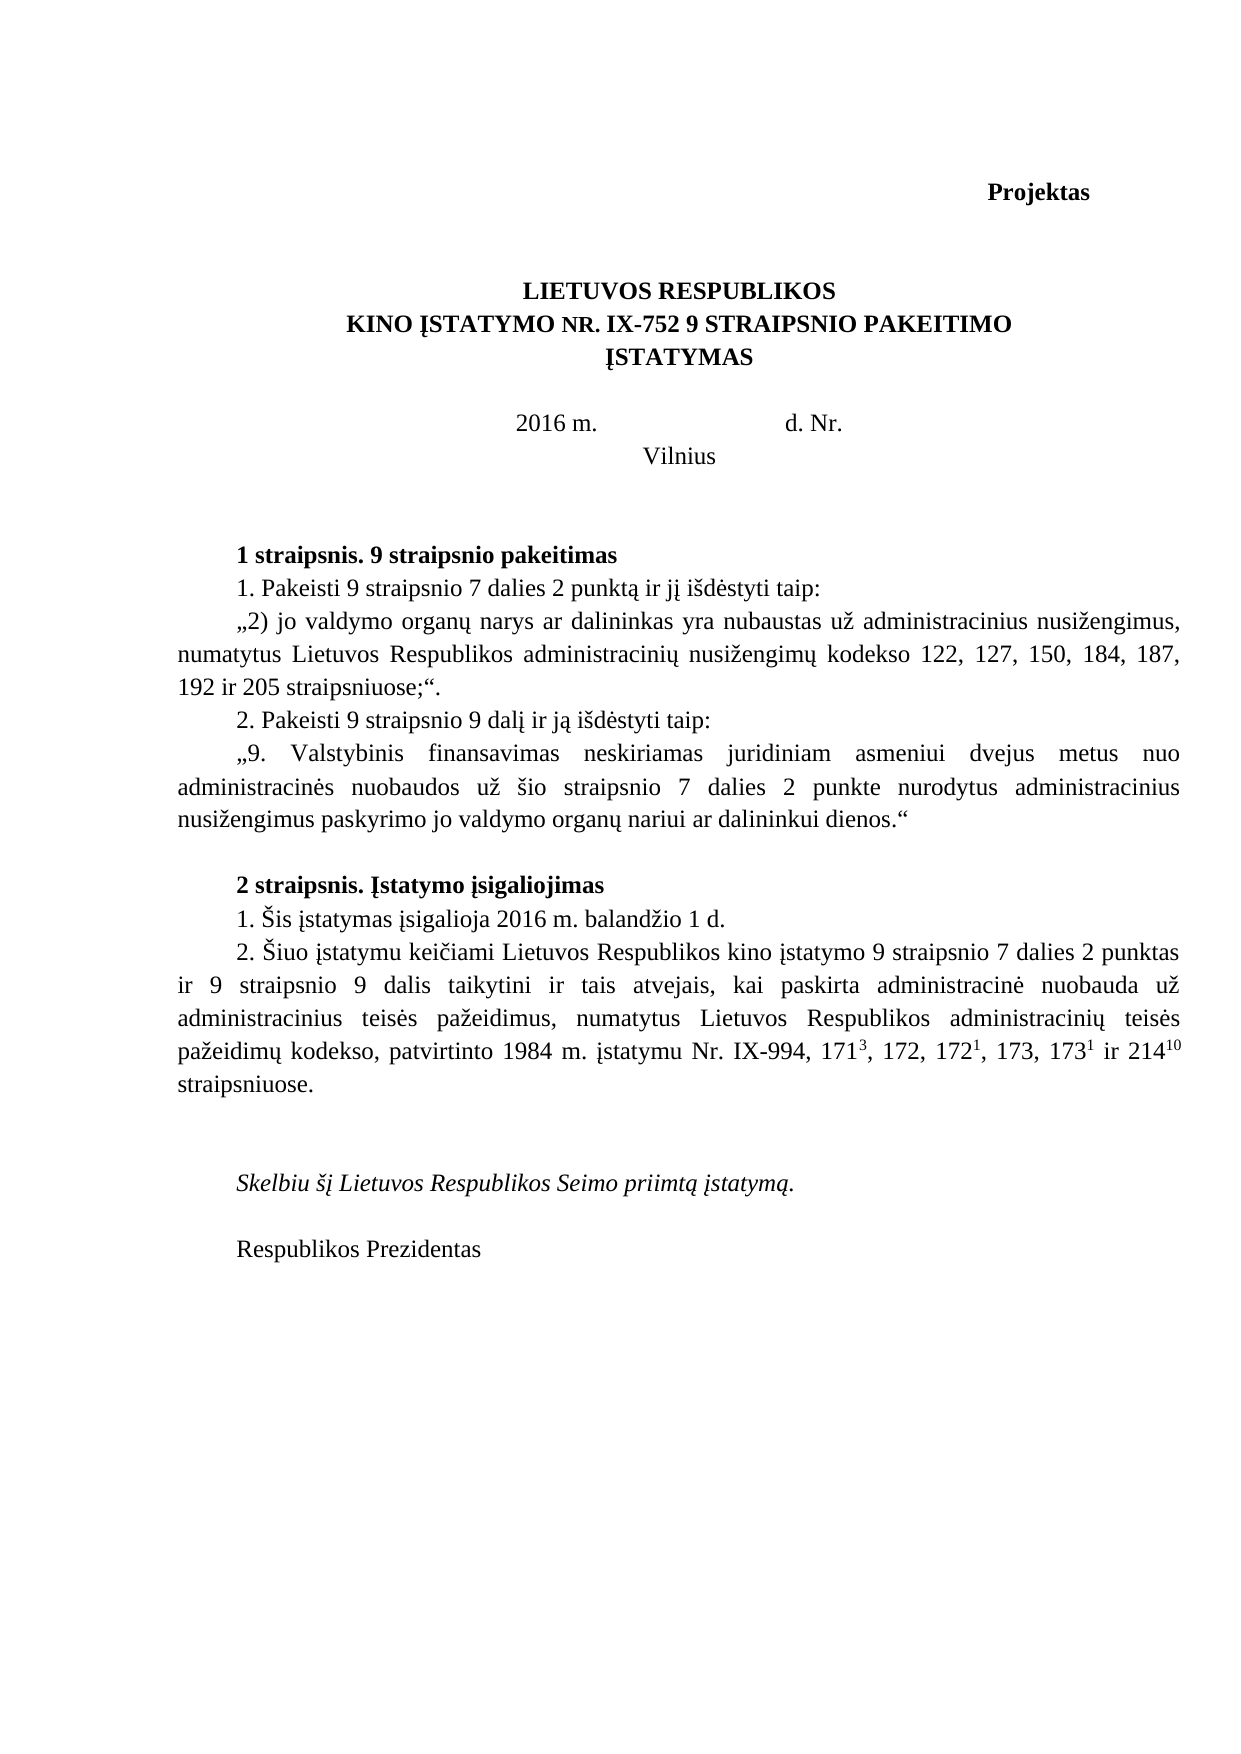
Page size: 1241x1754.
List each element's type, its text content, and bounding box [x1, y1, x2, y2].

text 1 straipsnis. 9 straipsnio pakeitimas [177, 540, 1181, 569]
text LIETUVOS RESPUBLIKOS [177, 276, 1181, 305]
text ĮSTATYMAS [177, 342, 1181, 371]
text „2) jo valdymo organų narys ar dalininkas yra nubaustas už administracinius nusižengimus, numatytus Lietuvos Respublikos administracinių nusižengimų kodekso 122, 127, 150, 184, 187, 192 ir 205 straipsniuose;“. [177, 606, 1181, 701]
text 2 straipsnis. Įstatymo įsigaliojimas [177, 871, 1181, 899]
text 1. Šis įstatymas įsigalioja 2016 m. balandžio 1 d. [177, 904, 1181, 932]
text 1. Pakeisti 9 straipsnio 7 dalies 2 punktą ir jį išdėstyti taip: [177, 573, 1181, 602]
text Vilnius [177, 441, 1181, 470]
text Skelbiu šį Lietuvos Respublikos Seimo priimtą įstatymą. [177, 1168, 1181, 1197]
text 2. Šiuo įstatymu keičiami Lietuvos Respublikos kino įstatymo 9 straipsnio 7 dalies 2 punktas ir 9 straipsnio 9 dalis taikytini ir tais atvejais, kai paskirta administracinė nuobauda už administracinius teisės pažeidimus, numatytus Lietuvos Respublikos administracinių teisės pažeidimų kodekso, patvirtinto 1984 m. įstatymu Nr. IX-994, 1713, 172, 1721, 173, 1731 ir 21410 straipsniuose. [177, 937, 1181, 1097]
text Respublikos Prezidentas [177, 1234, 1181, 1263]
text KINO ĮSTATYMO NR. IX-752 9 STRAIPSNIO PAKEITIMO [177, 309, 1181, 338]
text 2016 m. d. Nr. [177, 408, 1181, 437]
text „9. Valstybinis finansavimas neskiriamas juridiniam asmeniui dvejus metus nuo administracinės nuobaudos už šio straipsnio 7 dalies 2 punkte nurodytus administracinius nusižengimus paskyrimo jo valdymo organų nariui ar dalininkui dienos.“ [177, 738, 1181, 833]
text 2. Pakeisti 9 straipsnio 9 dalį ir ją išdėstyti taip: [177, 706, 1181, 734]
text Projektas [852, 177, 1181, 206]
